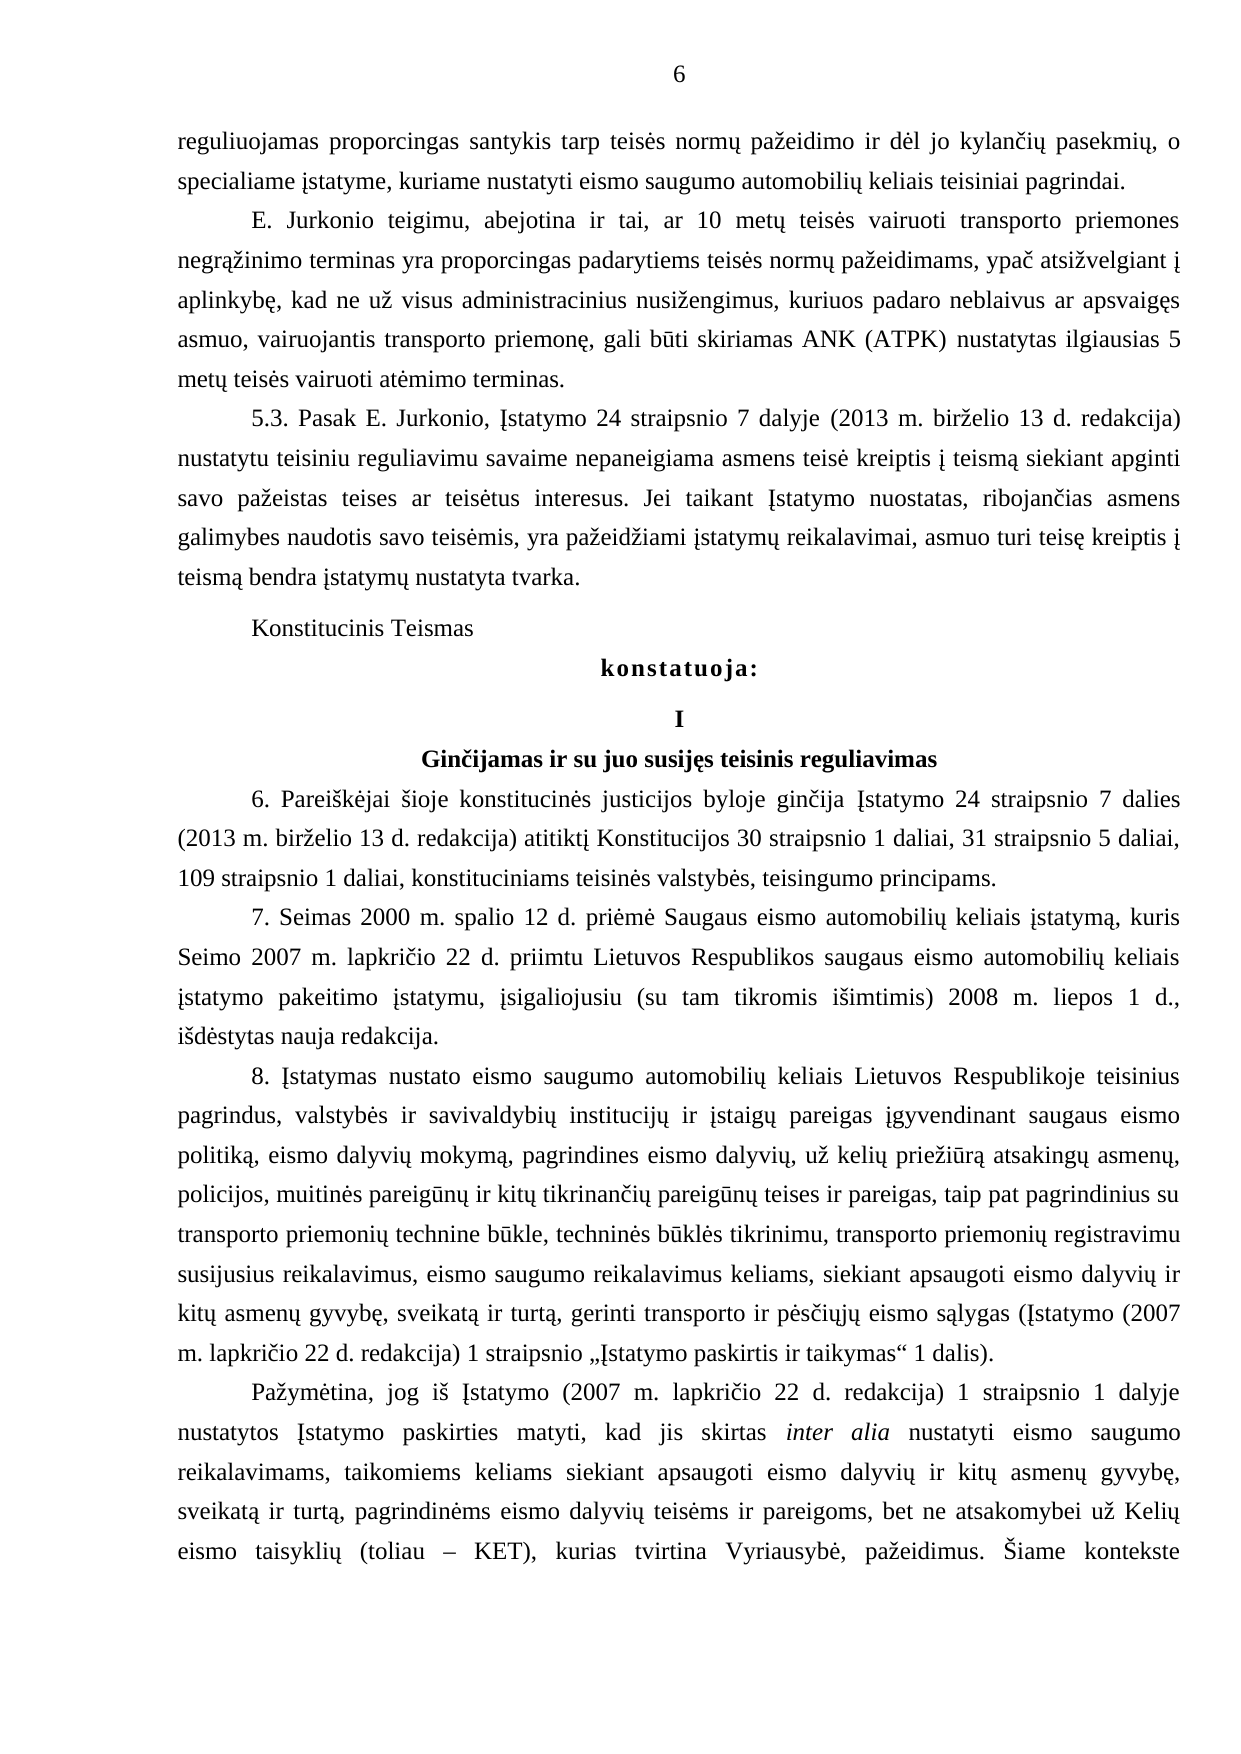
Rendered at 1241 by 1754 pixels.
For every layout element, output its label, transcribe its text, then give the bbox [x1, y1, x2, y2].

text Konstitucinis Teismas [177, 605, 1181, 645]
text Ginčijamas ir su juo susijęs teisinis reguliavimas [177, 736, 1181, 775]
text 6. Pareiškėjai šioje konstitucinės justicijos byloje ginčija Įstatymo 24 straipsnio 7 dalies (2013 m. birželio 13 d. redakcija) atitiktį Konstitucijos 30 straipsnio 1 daliai, 31 straipsnio 5 daliai, 109 straipsnio 1 daliai, konstituciniams teisinės valstybės, teisingumo principams. [177, 775, 1181, 894]
text konstatuoja: [177, 645, 1181, 684]
text 5.3. Pasak E. Jurkonio, Įstatymo 24 straipsnio 7 dalyje (2013 m. birželio 13 d. redakcija) nustatytu teisiniu reguliavimu savaime nepaneigiama asmens teisė kreiptis į teismą siekiant apginti savo pažeistas teises ar teisėtus interesus. Jei taikant Įstatymo nuostatas, ribojančias asmens galimybes naudotis savo teisėmis, yra pažeidžiami įstatymų reikalavimai, asmuo turi teisę kreiptis į teismą bendra įstatymų nustatyta tvarka. [177, 395, 1181, 593]
text E. Jurkonio teigimu, abejotina ir tai, ar 10 metų teisės vairuoti transporto priemones negrąžinimo terminas yra proporcingas padarytiems teisės normų pažeidimams, ypač atsižvelgiant į aplinkybę, kad ne už visus administracinius nusižengimus, kuriuos padaro neblaivus ar apsvaigęs asmuo, vairuojantis transporto priemonę, gali būti skiriamas ANK (ATPK) nustatytas ilgiausias 5 metų teisės vairuoti atėmimo terminas. [177, 197, 1181, 395]
text reguliuojamas proporcingas santykis tarp teisės normų pažeidimo ir dėl jo kylančių pasekmių, o specialiame įstatyme, kuriame nustatyti eismo saugumo automobilių keliais teisiniai pagrindai. [177, 118, 1181, 197]
text 7. Seimas 2000 m. spalio 12 d. priėmė Saugaus eismo automobilių keliais įstatymą, kuris Seimo 2007 m. lapkričio 22 d. priimtu Lietuvos Respublikos saugaus eismo automobilių keliais įstatymo pakeitimo įstatymu, įsigaliojusiu (su tam tikromis išimtimis) 2008 m. liepos 1 d., išdėstytas nauja redakcija. [177, 894, 1181, 1052]
text I [177, 696, 1181, 736]
text Pažymėtina, jog iš Įstatymo (2007 m. lapkričio 22 d. redakcija) 1 straipsnio 1 dalyje nustatytos Įstatymo paskirties matyti, kad jis skirtas inter alia nustatyti eismo saugumo reikalavimams, taikomiems keliams siekiant apsaugoti eismo dalyvių ir kitų asmenų gyvybę, sveikatą ir turtą, pagrindinėms eismo dalyvių teisėms ir pareigoms, bet ne atsakomybei už Kelių eismo taisyklių (toliau – KET), kurias tvirtina Vyriausybė, pažeidimus. Šiame kontekste [177, 1369, 1181, 1567]
text 8. Įstatymas nustato eismo saugumo automobilių keliais Lietuvos Respublikoje teisinius pagrindus, valstybės ir savivaldybių institucijų ir įstaigų pareigas įgyvendinant saugaus eismo politiką, eismo dalyvių mokymą, pagrindines eismo dalyvių, už kelių priežiūrą atsakingų asmenų, policijos, muitinės pareigūnų ir kitų tikrinančių pareigūnų teises ir pareigas, taip pat pagrindinius su transporto priemonių technine būkle, techninės būklės tikrinimu, transporto priemonių registravimu susijusius reikalavimus, eismo saugumo reikalavimus keliams, siekiant apsaugoti eismo dalyvių ir kitų asmenų gyvybę, sveikatą ir turtą, gerinti transporto ir pėsčiųjų eismo sąlygas (Įstatymo (2007 m. lapkričio 22 d. redakcija) 1 straipsnio „Įstatymo paskirtis ir taikymas“ 1 dalis). [177, 1052, 1181, 1369]
